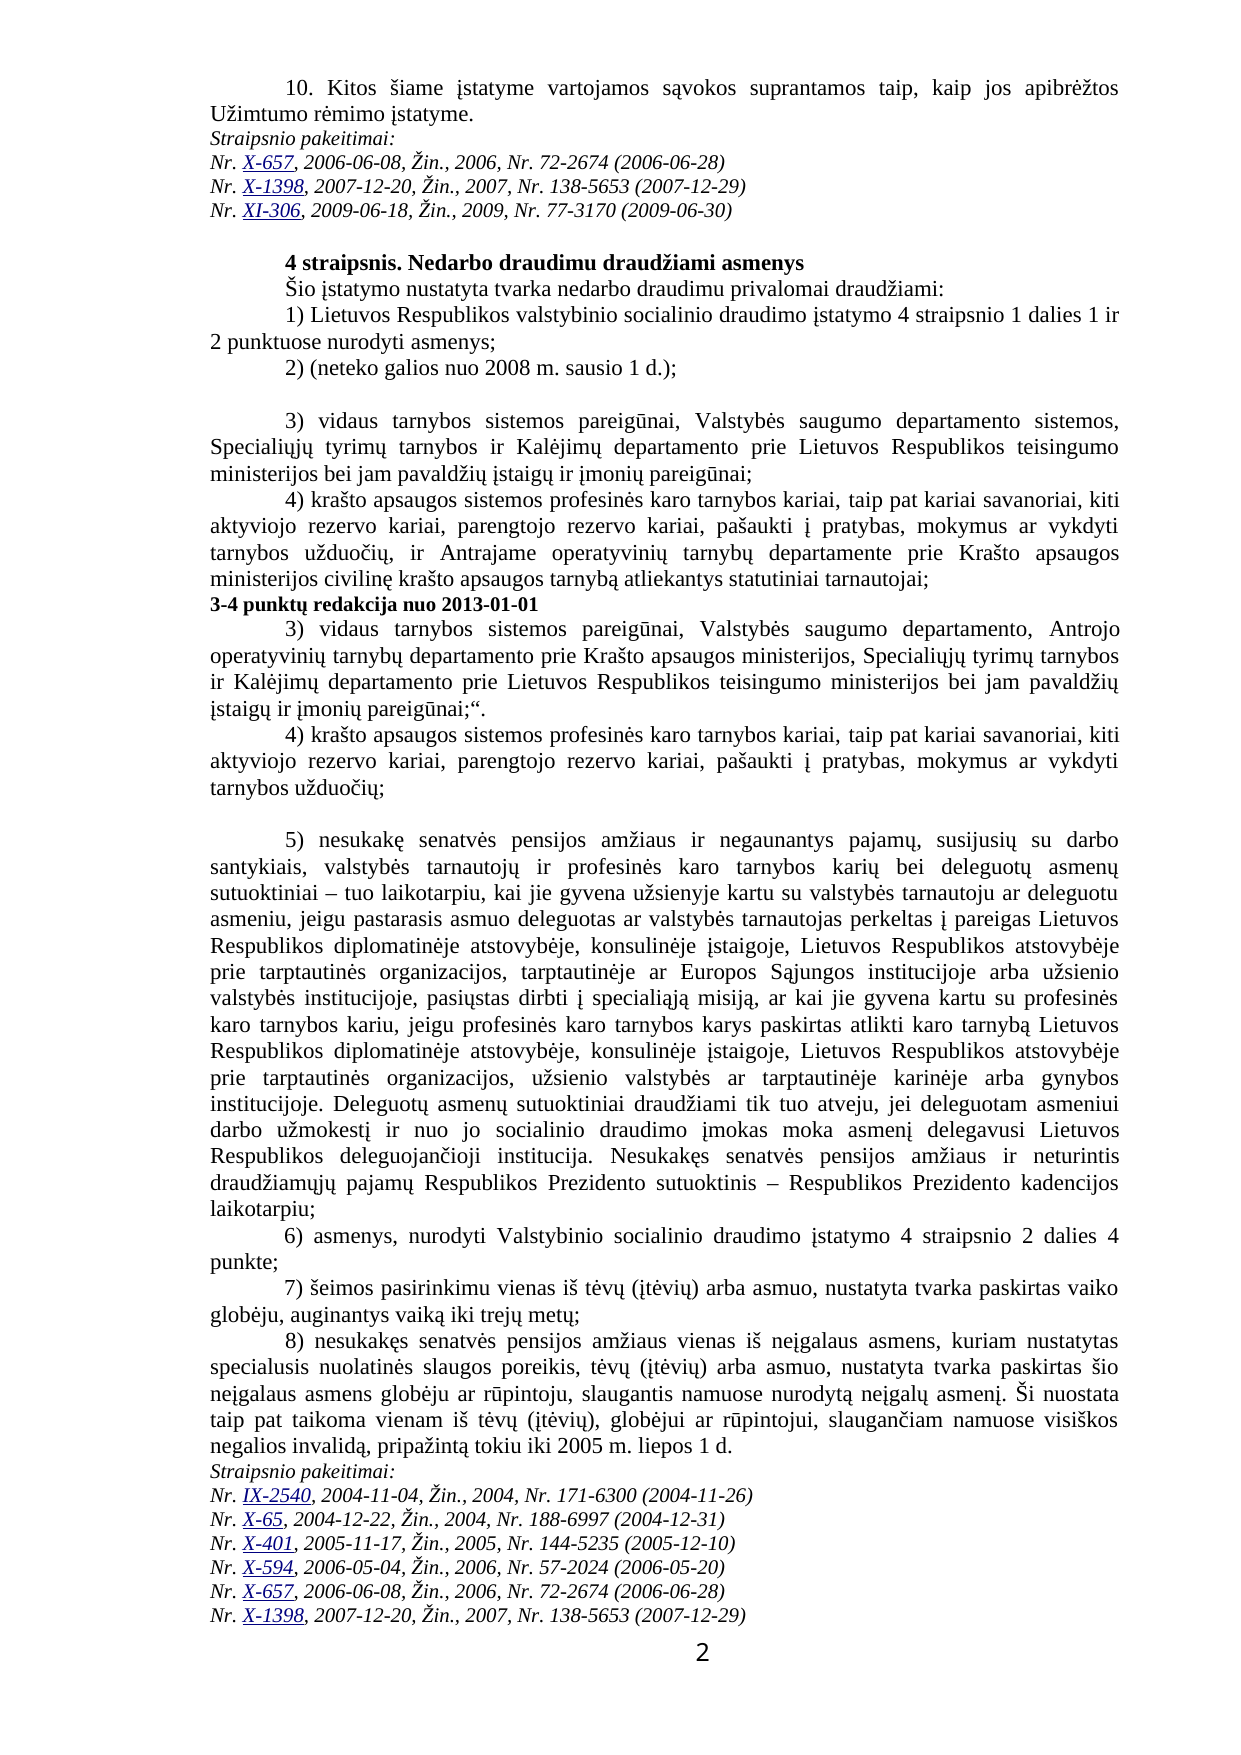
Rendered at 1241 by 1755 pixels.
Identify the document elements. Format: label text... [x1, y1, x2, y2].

text 4) krašto apsaugos sistemos profesinės karo tarnybos kariai, taip pat kariai savanoriai, kiti aktyviojo rezervo kariai, parengtojo rezervo kariai, pašaukti į pratybas, mokymus ar vykdyti tarnybos užduočių, ir Antrajame operatyvinių tarnybų departamente prie Krašto apsaugos ministerijos civilinę krašto apsaugos tarnybą atliekantys statutiniai tarnautojai; [210, 486, 1120, 591]
text Nr. X-657, 2006-06-08, Žin., 2006, Nr. 72-2674 (2006-06-28) [210, 150, 1120, 174]
text 10. Kitos šiame įstatyme vartojamos sąvokos suprantamos taip, kaip jos apibrėžtos Užimtumo rėmimo įstatyme. [210, 73, 1120, 126]
text 2) (neteko galios nuo 2008 m. sausio 1 d.); [210, 354, 1120, 381]
text Nr. IX-2540, 2004-11-04, Žin., 2004, Nr. 171-6300 (2004-11-26) [210, 1483, 1120, 1507]
text 6) asmenys, nurodyti Valstybinio socialinio draudimo įstatymo 4 straipsnio 2 dalies 4 punkte; [210, 1222, 1120, 1274]
text 3-4 punktų redakcija nuo 2013-01-01 [210, 591, 1120, 616]
text 4 straipsnis. Nedarbo draudimu draudžiami asmenys [210, 249, 1120, 275]
text 4) krašto apsaugos sistemos profesinės karo tarnybos kariai, taip pat kariai savanoriai, kiti aktyviojo rezervo kariai, parengtojo rezervo kariai, pašaukti į pratybas, mokymus ar vykdyti tarnybos užduočių; [210, 721, 1120, 800]
text 8) nesukakęs senatvės pensijos amžiaus vienas iš neįgalaus asmens, kuriam nustatytas specialusis nuolatinės slaugos poreikis, tėvų (įtėvių) arba asmuo, nustatyta tvarka paskirtas šio neįgalaus asmens globėju ar rūpintoju, slaugantis namuose nurodytą neįgalų asmenį. Ši nuostata taip pat taikoma vienam iš tėvų (įtėvių), globėjui ar rūpintojui, slaugančiam namuose visiškos negalios invalidą, pripažintą tokiu iki 2005 m. liepos 1 d. [210, 1327, 1120, 1459]
text Straipsnio pakeitimai: [210, 1459, 1120, 1483]
text Nr. X-65, 2004-12-22, Žin., 2004, Nr. 188-6997 (2004-12-31) [210, 1507, 1120, 1531]
text Nr. X-1398, 2007-12-20, Žin., 2007, Nr. 138-5653 (2007-12-29) [210, 174, 1120, 198]
text 5) nesukakę senatvės pensijos amžiaus ir negaunantys pajamų, susijusių su darbo santykiais, valstybės tarnautojų ir profesinės karo tarnybos karių bei deleguotų asmenų sutuoktiniai – tuo laikotarpiu, kai jie gyvena užsienyje kartu su valstybės tarnautoju ar deleguotu asmeniu, jeigu pastarasis asmuo deleguotas ar valstybės tarnautojas perkeltas į pareigas Lietuvos Respublikos diplomatinėje atstovybėje, konsulinėje įstaigoje, Lietuvos Respublikos atstovybėje prie tarptautinės organizacijos, tarptautinėje ar Europos Sąjungos institucijoje arba užsienio valstybės institucijoje, pasiųstas dirbti į specialiąją misiją, ar kai jie gyvena kartu su profesinės karo tarnybos kariu, jeigu profesinės karo tarnybos karys paskirtas atlikti karo tarnybą Lietuvos Respublikos diplomatinėje atstovybėje, konsulinėje įstaigoje, Lietuvos Respublikos atstovybėje prie tarptautinės organizacijos, užsienio valstybės ar tarptautinėje karinėje arba gynybos institucijoje. Deleguotų asmenų sutuoktiniai draudžiami tik tuo atveju, jei deleguotam asmeniui darbo užmokestį ir nuo jo socialinio draudimo įmokas moka asmenį delegavusi Lietuvos Respublikos deleguojančioji institucija. Nesukakęs senatvės pensijos amžiaus ir neturintis draudžiamųjų pajamų Respublikos Prezidento sutuoktinis – Respublikos Prezidento kadencijos laikotarpiu; [210, 826, 1120, 1222]
text Šio įstatymo nustatyta tvarka nedarbo draudimu privalomai draudžiami: [210, 275, 1120, 302]
text 1) Lietuvos Respublikos valstybinio socialinio draudimo įstatymo 4 straipsnio 1 dalies 1 ir 2 punktuose nurodyti asmenys; [210, 302, 1120, 354]
text Nr. XI-306, 2009-06-18, Žin., 2009, Nr. 77-3170 (2009-06-30) [210, 198, 1120, 222]
text 3) vidaus tarnybos sistemos pareigūnai, Valstybės saugumo departamento sistemos, Specialiųjų tyrimų tarnybos ir Kalėjimų departamento prie Lietuvos Respublikos teisingumo ministerijos bei jam pavaldžių įstaigų ir įmonių pareigūnai; [210, 407, 1120, 486]
text 7) šeimos pasirinkimu vienas iš tėvų (įtėvių) arba asmuo, nustatyta tvarka paskirtas vaiko globėju, auginantys vaiką iki trejų metų; [210, 1274, 1120, 1327]
text 3) vidaus tarnybos sistemos pareigūnai, Valstybės saugumo departamento, Antrojo operatyvinių tarnybų departamento prie Krašto apsaugos ministerijos, Specialiųjų tyrimų tarnybos ir Kalėjimų departamento prie Lietuvos Respublikos teisingumo ministerijos bei jam pavaldžių įstaigų ir įmonių pareigūnai;“. [210, 616, 1120, 721]
text Nr. X-594, 2006-05-04, Žin., 2006, Nr. 57-2024 (2006-05-20) [210, 1555, 1120, 1579]
text Nr. X-401, 2005-11-17, Žin., 2005, Nr. 144-5235 (2005-12-10) [210, 1531, 1120, 1555]
text Nr. X-1398, 2007-12-20, Žin., 2007, Nr. 138-5653 (2007-12-29) [210, 1603, 1120, 1627]
text Nr. X-657, 2006-06-08, Žin., 2006, Nr. 72-2674 (2006-06-28) [210, 1579, 1120, 1603]
text Straipsnio pakeitimai: [210, 126, 1120, 150]
